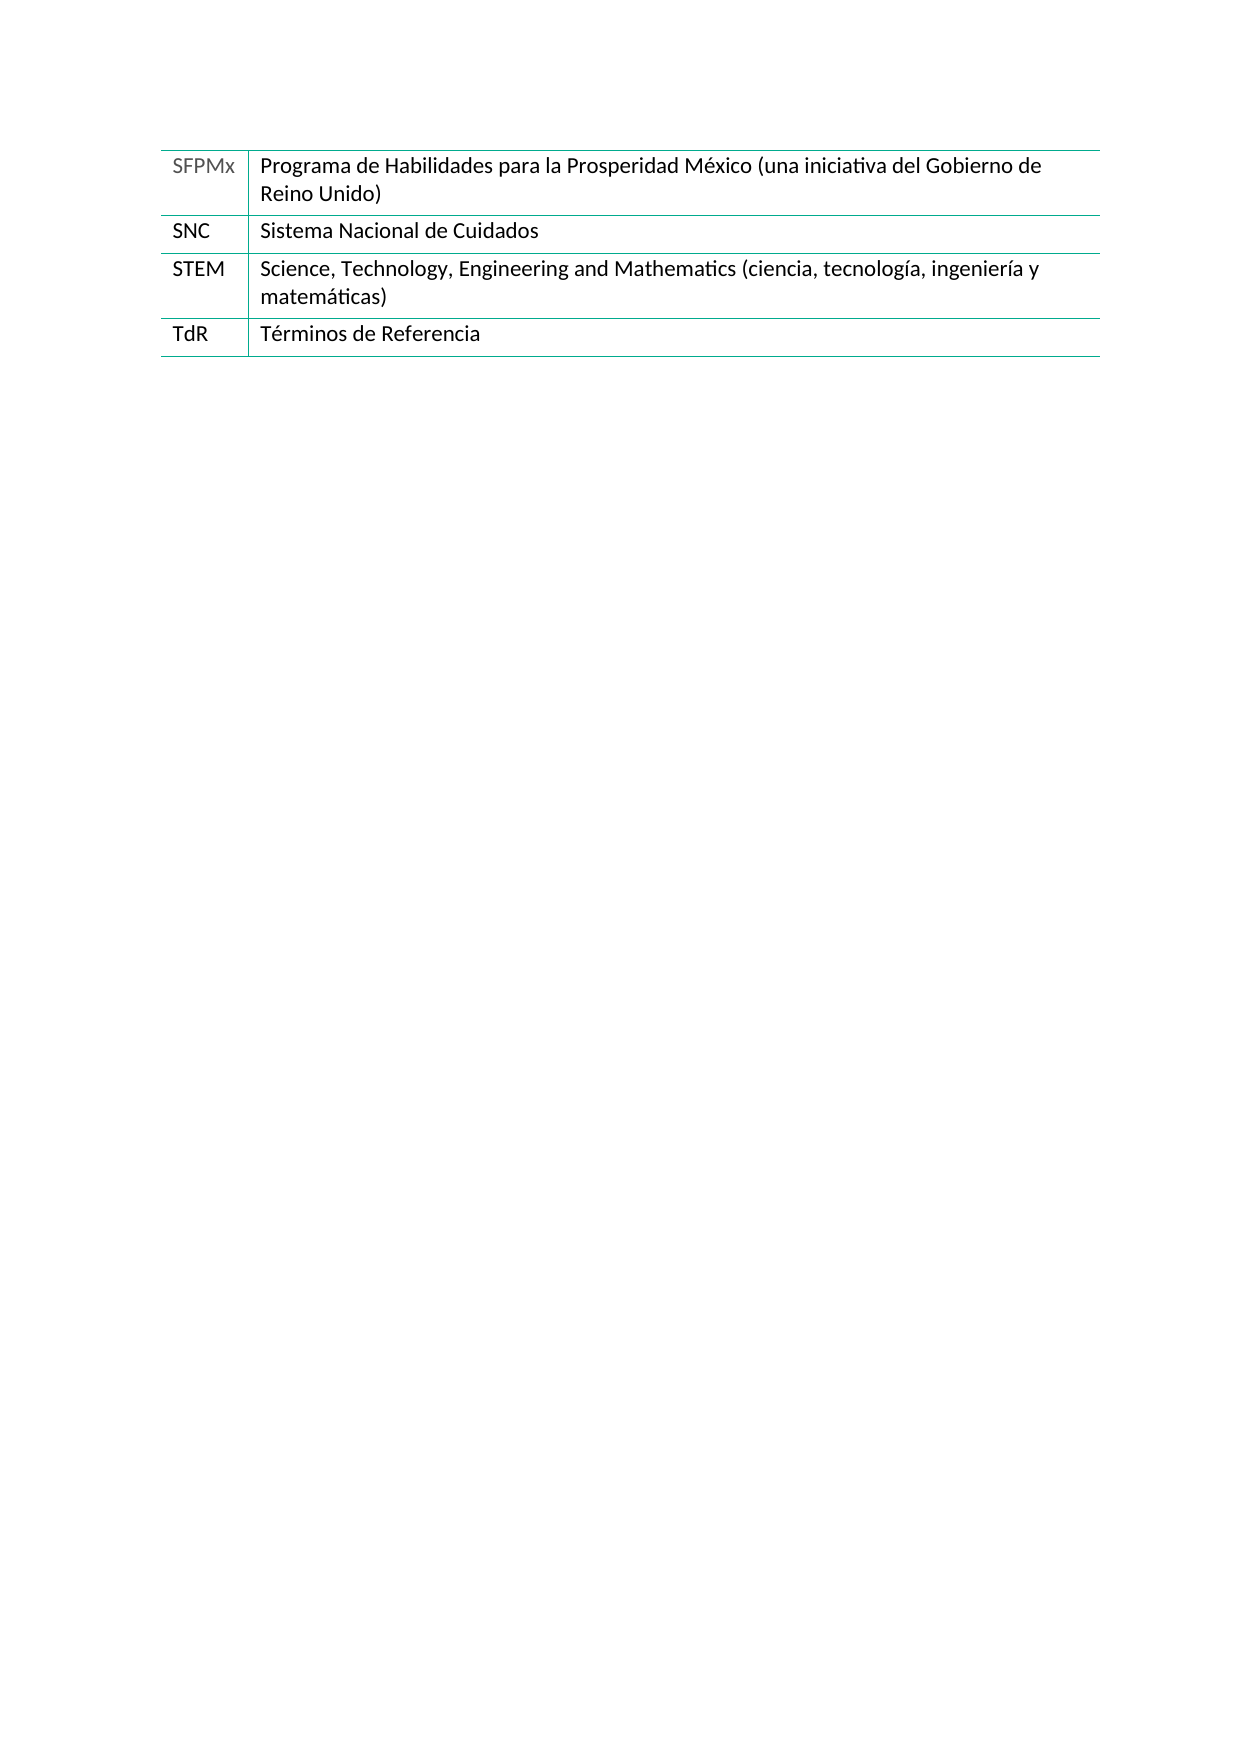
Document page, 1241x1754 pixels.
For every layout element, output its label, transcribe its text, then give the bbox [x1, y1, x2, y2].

table_cell Términos de Referencia [249, 319, 1100, 356]
table_cell TdR [161, 319, 248, 356]
table_cell Sistema Nacional de Cuidados [249, 216, 1100, 253]
table_cell SNC [161, 216, 248, 253]
table_cell SFPMx [161, 151, 248, 215]
table_cell Programa de Habilidades para la Prosperidad México (una iniciativa del Gobierno de Reino Unido) [249, 151, 1100, 215]
table_cell Science, Technology, Engineering and Mathematics (ciencia, tecnología, ingeniería y matemáticas) [249, 254, 1100, 318]
table_cell STEM [161, 254, 248, 318]
